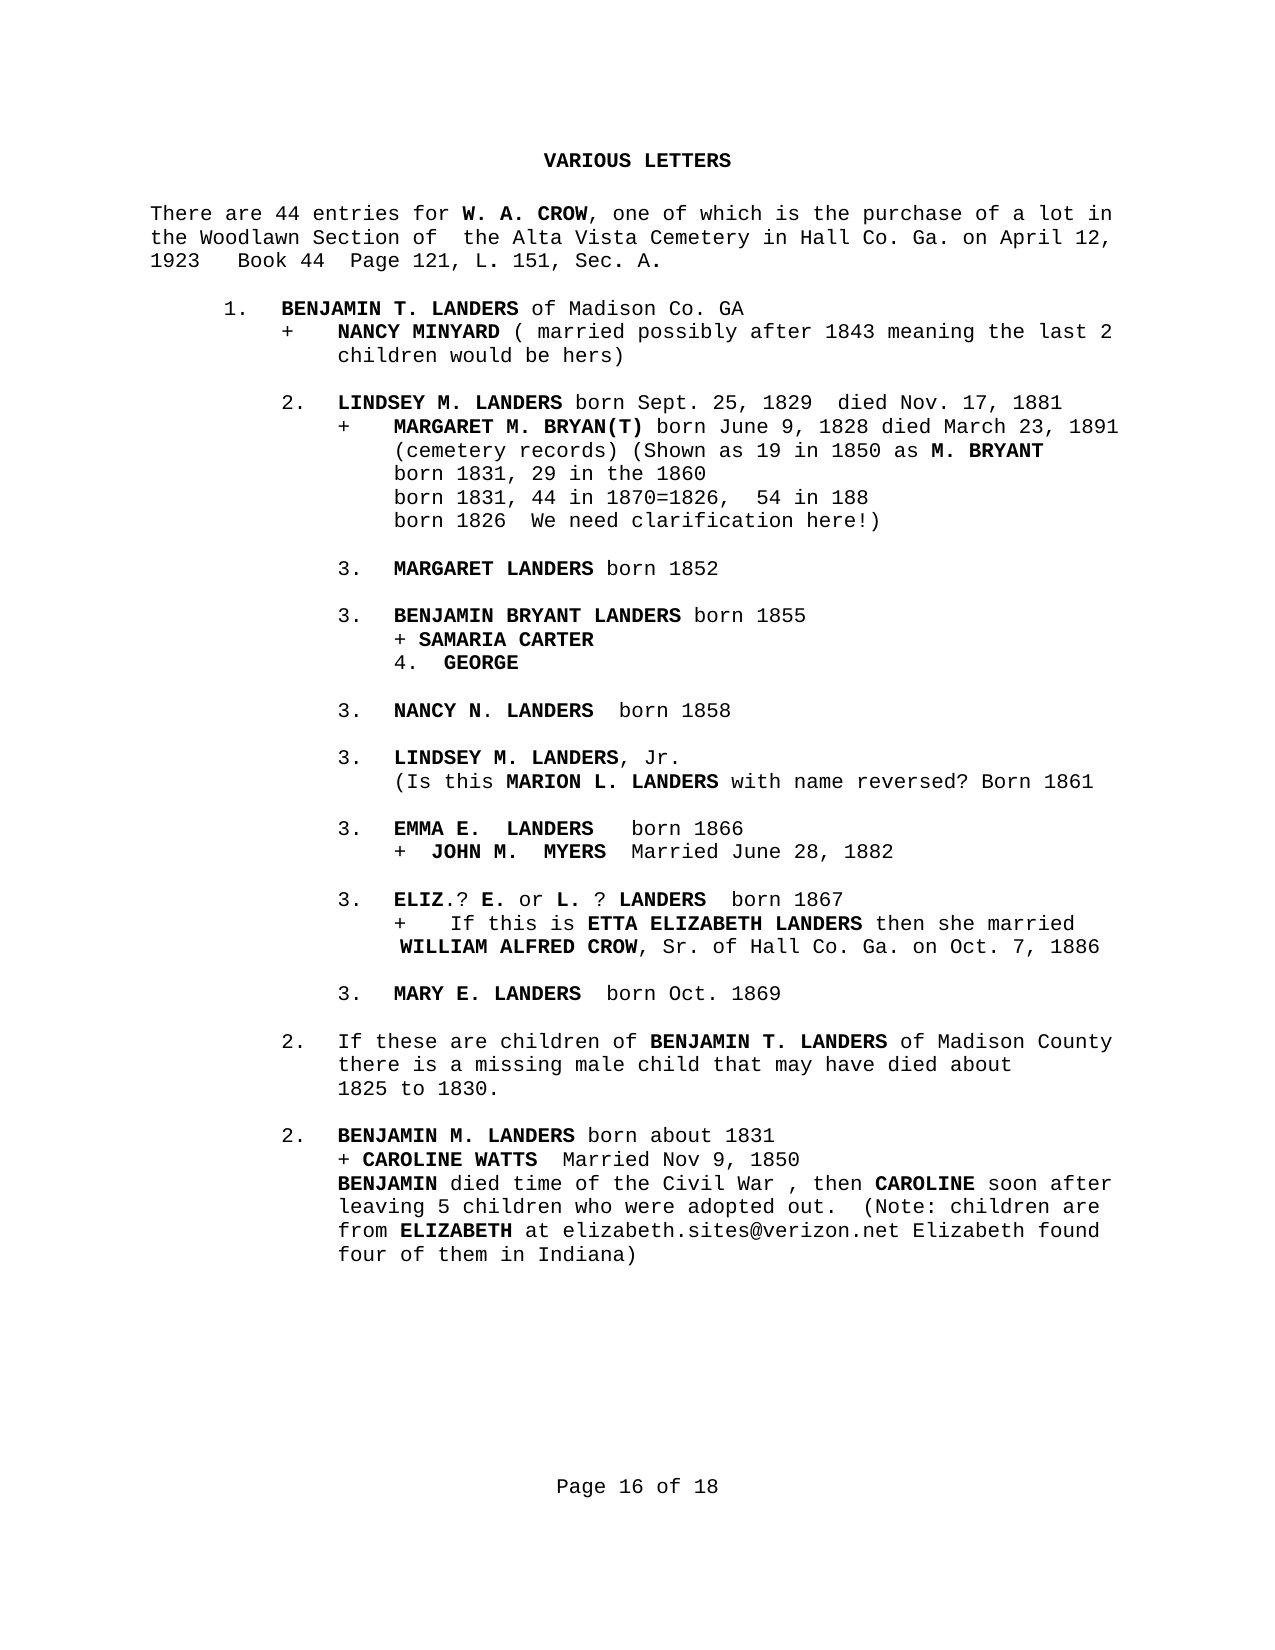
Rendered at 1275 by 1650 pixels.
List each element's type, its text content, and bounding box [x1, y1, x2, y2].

text four of them in Indiana) [150, 1243, 1125, 1267]
text children would be hers) [150, 345, 1125, 369]
text 3. Mary E. Landers born Oct. 1869 [150, 983, 1125, 1007]
text + Caroline Watts Married Nov 9, 1850 [150, 1149, 1125, 1173]
text Benjamin died time of the Civil War , then Caroline soon after [150, 1173, 1125, 1196]
text William Alfred Crow, Sr. of Hall Co. Ga. on Oct. 7, 1886 [150, 936, 1125, 960]
text born 1831, 44 in 1870=1826, 54 in 188 [150, 487, 1125, 511]
text 3. Lindsey M. Landers, Jr. [150, 747, 1125, 771]
text + Nancy Minyard ( married possibly after 1843 meaning the last 2 [150, 321, 1125, 345]
text 3. Benjamin Bryant Landers born 1855 [150, 605, 1125, 629]
text born 1826 We need clarification here!) [150, 511, 1125, 534]
text 3. Eliz.? E. or L. ? Landers born 1867 [150, 889, 1125, 912]
text leaving 5 children who were adopted out. (Note: children are [150, 1196, 1125, 1220]
text + John M. Myers Married June 28, 1882 [150, 842, 1125, 865]
text 1. Benjamin T. Landers of Madison Co. GA [150, 298, 1125, 321]
text born 1831, 29 in the 1860 [150, 463, 1125, 487]
text There are 44 entries for W. A. Crow, one of which is the purchase of a lot in the Woodlawn Section of the Alta Vista Cemetery in Hall Co. Ga. on April 12, 1923 Book 44 Page 121, L. 151, Sec. A. [150, 203, 1125, 274]
text 2. If these are children of Benjamin T. Landers of Madison County [150, 1031, 1125, 1054]
text 3. Emma E. Landers born 1866 [150, 818, 1125, 842]
text (Is this Marion L. Landers with name reversed? Born 1861 [150, 771, 1125, 794]
text from Elizabeth at elizabeth.sites@verizon.net Elizabeth found [150, 1220, 1125, 1243]
text 4. George [150, 652, 1125, 676]
text + Samaria Carter [150, 629, 1125, 652]
text there is a missing male child that may have died about 1825 to 1830. [150, 1054, 1125, 1102]
text 2. Lindsey M. Landers born Sept. 25, 1829 died Nov. 17, 1881 + Margaret M. Bryan(t) born June 9, 1828 died March 23, 1891 [150, 392, 1125, 439]
text (cemetery records) (Shown as 19 in 1850 as M. Bryant [150, 439, 1125, 463]
text + If this is Etta Elizabeth Landers then she married [150, 912, 1125, 936]
text 2. Benjamin M. Landers born about 1831 [150, 1125, 1125, 1149]
text 3. Margaret Landers born 1852 [150, 558, 1125, 581]
text 3. Nancy N. Landers born 1858 [150, 700, 1125, 723]
